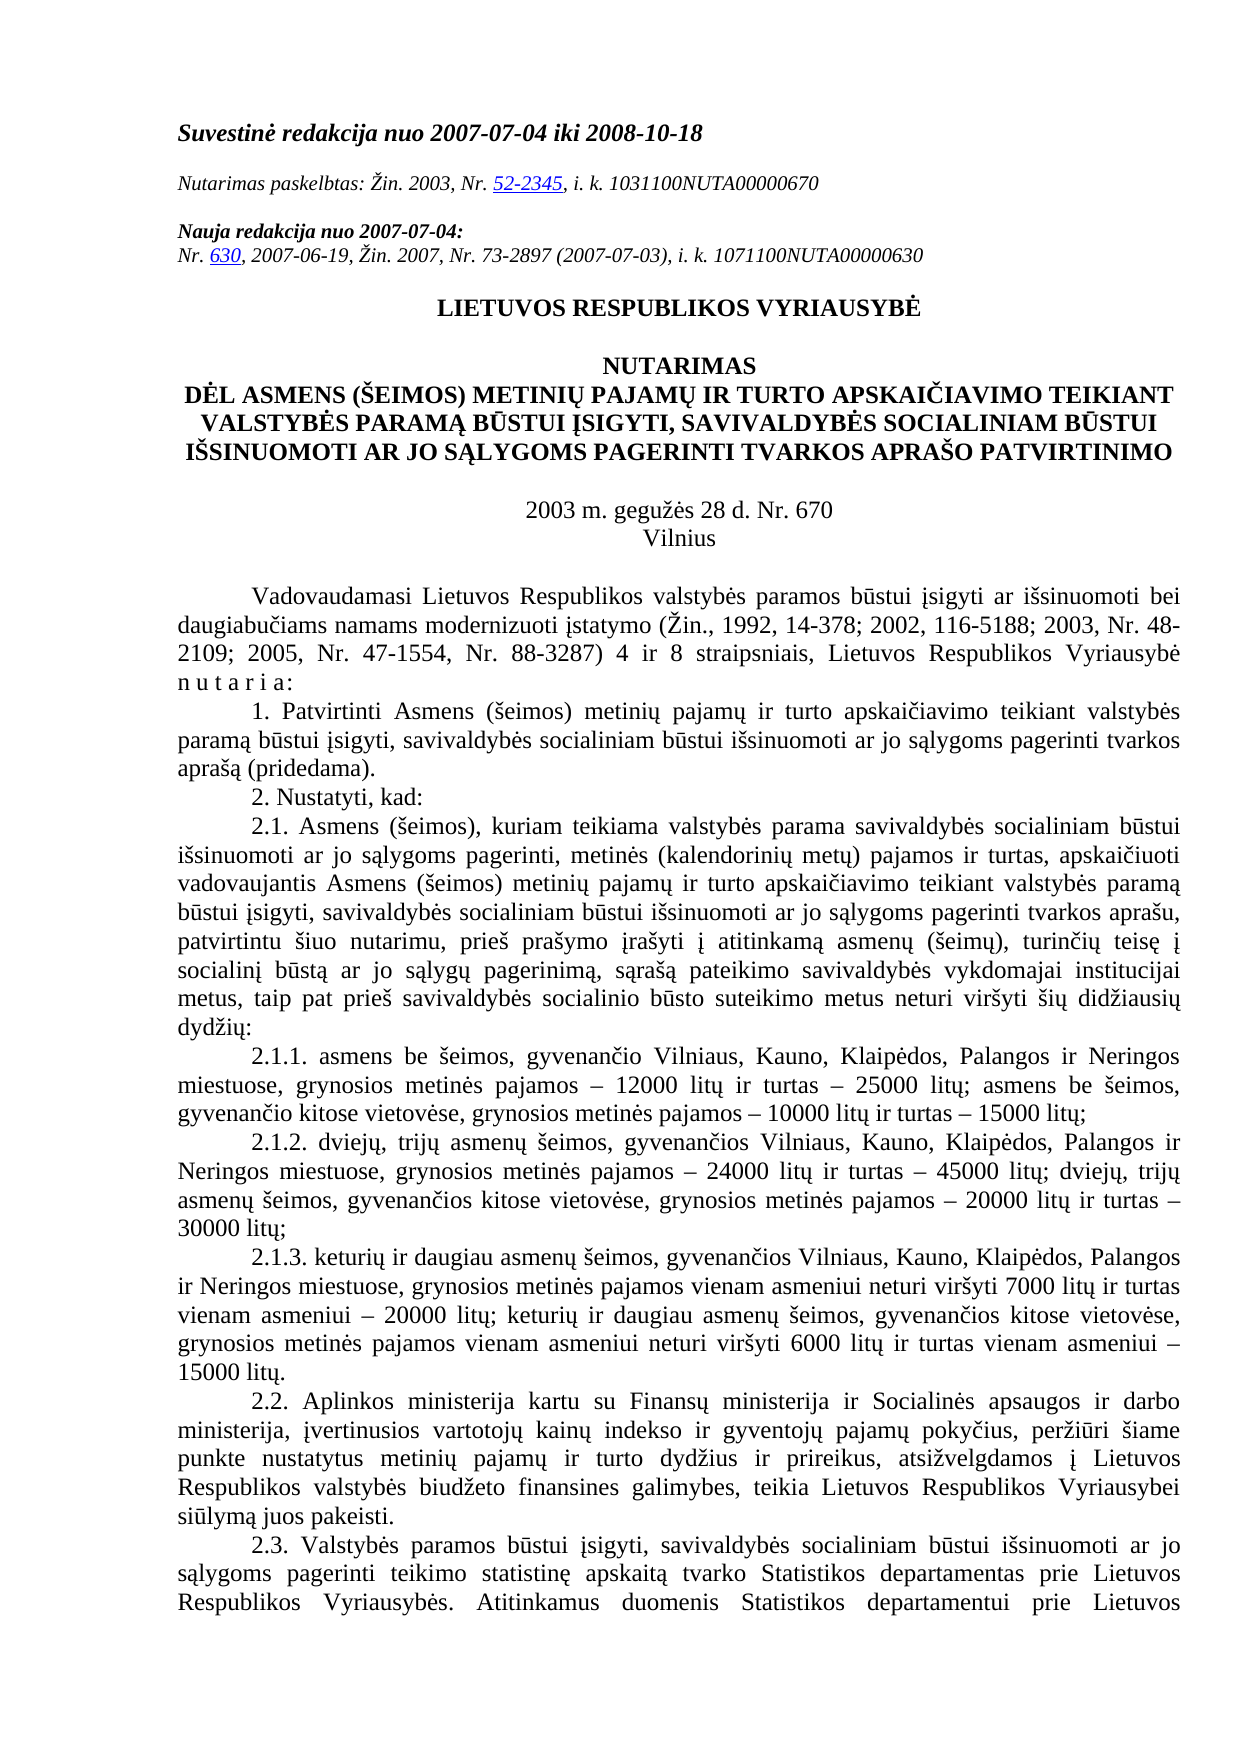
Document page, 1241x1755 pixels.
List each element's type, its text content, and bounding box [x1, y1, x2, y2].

text Vilnius [177, 523, 1181, 552]
text 2.1.3. keturių ir daugiau asmenų šeimos, gyvenančios Vilniaus, Kauno, Klaipėdos, Palangos ir Neringos miestuose, grynosios metinės pajamos vienam asmeniui neturi viršyti 7000 litų ir turtas vienam asmeniui – 20000 litų; keturių ir daugiau asmenų šeimos, gyvenančios kitose vietovėse, grynosios metinės pajamos vienam asmeniui neturi viršyti 6000 litų ir turtas vienam asmeniui – 15000 litų. [177, 1242, 1181, 1386]
text Nr. 630, 2007-06-19, Žin. 2007, Nr. 73-2897 (2007-07-03), i. k. 1071100NUTA00000630 [177, 243, 1181, 267]
text DĖL ASMENS (ŠEIMOS) METINIŲ PAJAMŲ IR TURTO APSKAIČIAVIMO TEIKIANT VALSTYBĖS PARAMĄ BŪSTUI ĮSIGYTI, SAVIVALDYBĖS SOCIALINIAM BŪSTUI IŠSINUOMOTI AR JO SĄLYGOMS PAGERINTI TVARKOS APRAŠO PATVIRTINIMO [177, 380, 1181, 466]
text 2.1. Asmens (šeimos), kuriam teikiama valstybės parama savivaldybės socialiniam būstui išsinuomoti ar jo sąlygoms pagerinti, metinės (kalendorinių metų) pajamos ir turtas, apskaičiuoti vadovaujantis Asmens (šeimos) metinių pajamų ir turto apskaičiavimo teikiant valstybės paramą būstui įsigyti, savivaldybės socialiniam būstui išsinuomoti ar jo sąlygoms pagerinti tvarkos aprašu, patvirtintu šiuo nutarimu, prieš prašymo įrašyti į atitinkamą asmenų (šeimų), turinčių teisę į socialinį būstą ar jo sąlygų pagerinimą, sąrašą pateikimo savivaldybės vykdomajai institucijai metus, taip pat prieš savivaldybės socialinio būsto suteikimo metus neturi viršyti šių didžiausių dydžių: [177, 811, 1181, 1041]
text Nutarimas paskelbtas: Žin. 2003, Nr. 52-2345, i. k. 1031100NUTA00000670 [177, 171, 1181, 195]
text NUTARIMAS [177, 351, 1181, 380]
text 2.3. Valstybės paramos būstui įsigyti, savivaldybės socialiniam būstui išsinuomoti ar jo sąlygoms pagerinti teikimo statistinę apskaitą tvarko Statistikos departamentas prie Lietuvos Respublikos Vyriausybės. Atitinkamus duomenis Statistikos departamentui prie Lietuvos [177, 1530, 1181, 1616]
text 2.1.1. asmens be šeimos, gyvenančio Vilniaus, Kauno, Klaipėdos, Palangos ir Neringos miestuose, grynosios metinės pajamos – 12000 litų ir turtas – 25000 litų; asmens be šeimos, gyvenančio kitose vietovėse, grynosios metinės pajamos – 10000 litų ir turtas – 15000 litų; [177, 1041, 1181, 1127]
text 2.1.2. dviejų, trijų asmenų šeimos, gyvenančios Vilniaus, Kauno, Klaipėdos, Palangos ir Neringos miestuose, grynosios metinės pajamos – 24000 litų ir turtas – 45000 litų; dviejų, trijų asmenų šeimos, gyvenančios kitose vietovėse, grynosios metinės pajamos – 20000 litų ir turtas – 30000 litų; [177, 1127, 1181, 1242]
text 2. Nustatyti, kad: [177, 782, 1181, 811]
text Suvestinė redakcija nuo 2007-07-04 iki 2008-10-18 [177, 118, 1181, 147]
text Vadovaudamasi Lietuvos Respublikos valstybės paramos būstui įsigyti ar išsinuomoti bei daugiabučiams namams modernizuoti įstatymo (Žin., 1992, 14-378; 2002, 116-5188; 2003, Nr. 48-2109; 2005, Nr. 47-1554, Nr. 88-3287) 4 ir 8 straipsniais, Lietuvos Respublikos Vyriausybė nutaria: [177, 581, 1181, 696]
text 2.2. Aplinkos ministerija kartu su Finansų ministerija ir Socialinės apsaugos ir darbo ministerija, įvertinusios vartotojų kainų indekso ir gyventojų pajamų pokyčius, peržiūri šiame punkte nustatytus metinių pajamų ir turto dydžius ir prireikus, atsižvelgdamos į Lietuvos Respublikos valstybės biudžeto finansines galimybes, teikia Lietuvos Respublikos Vyriausybei siūlymą juos pakeisti. [177, 1386, 1181, 1530]
text LIETUVOS RESPUBLIKOS VYRIAUSYBĖ [177, 293, 1181, 322]
text 2003 m. gegužės 28 d. Nr. 670 [177, 495, 1181, 523]
text 1. Patvirtinti Asmens (šeimos) metinių pajamų ir turto apskaičiavimo teikiant valstybės paramą būstui įsigyti, savivaldybės socialiniam būstui išsinuomoti ar jo sąlygoms pagerinti tvarkos aprašą (pridedama). [177, 696, 1181, 782]
text Nauja redakcija nuo 2007-07-04: [177, 219, 1181, 243]
